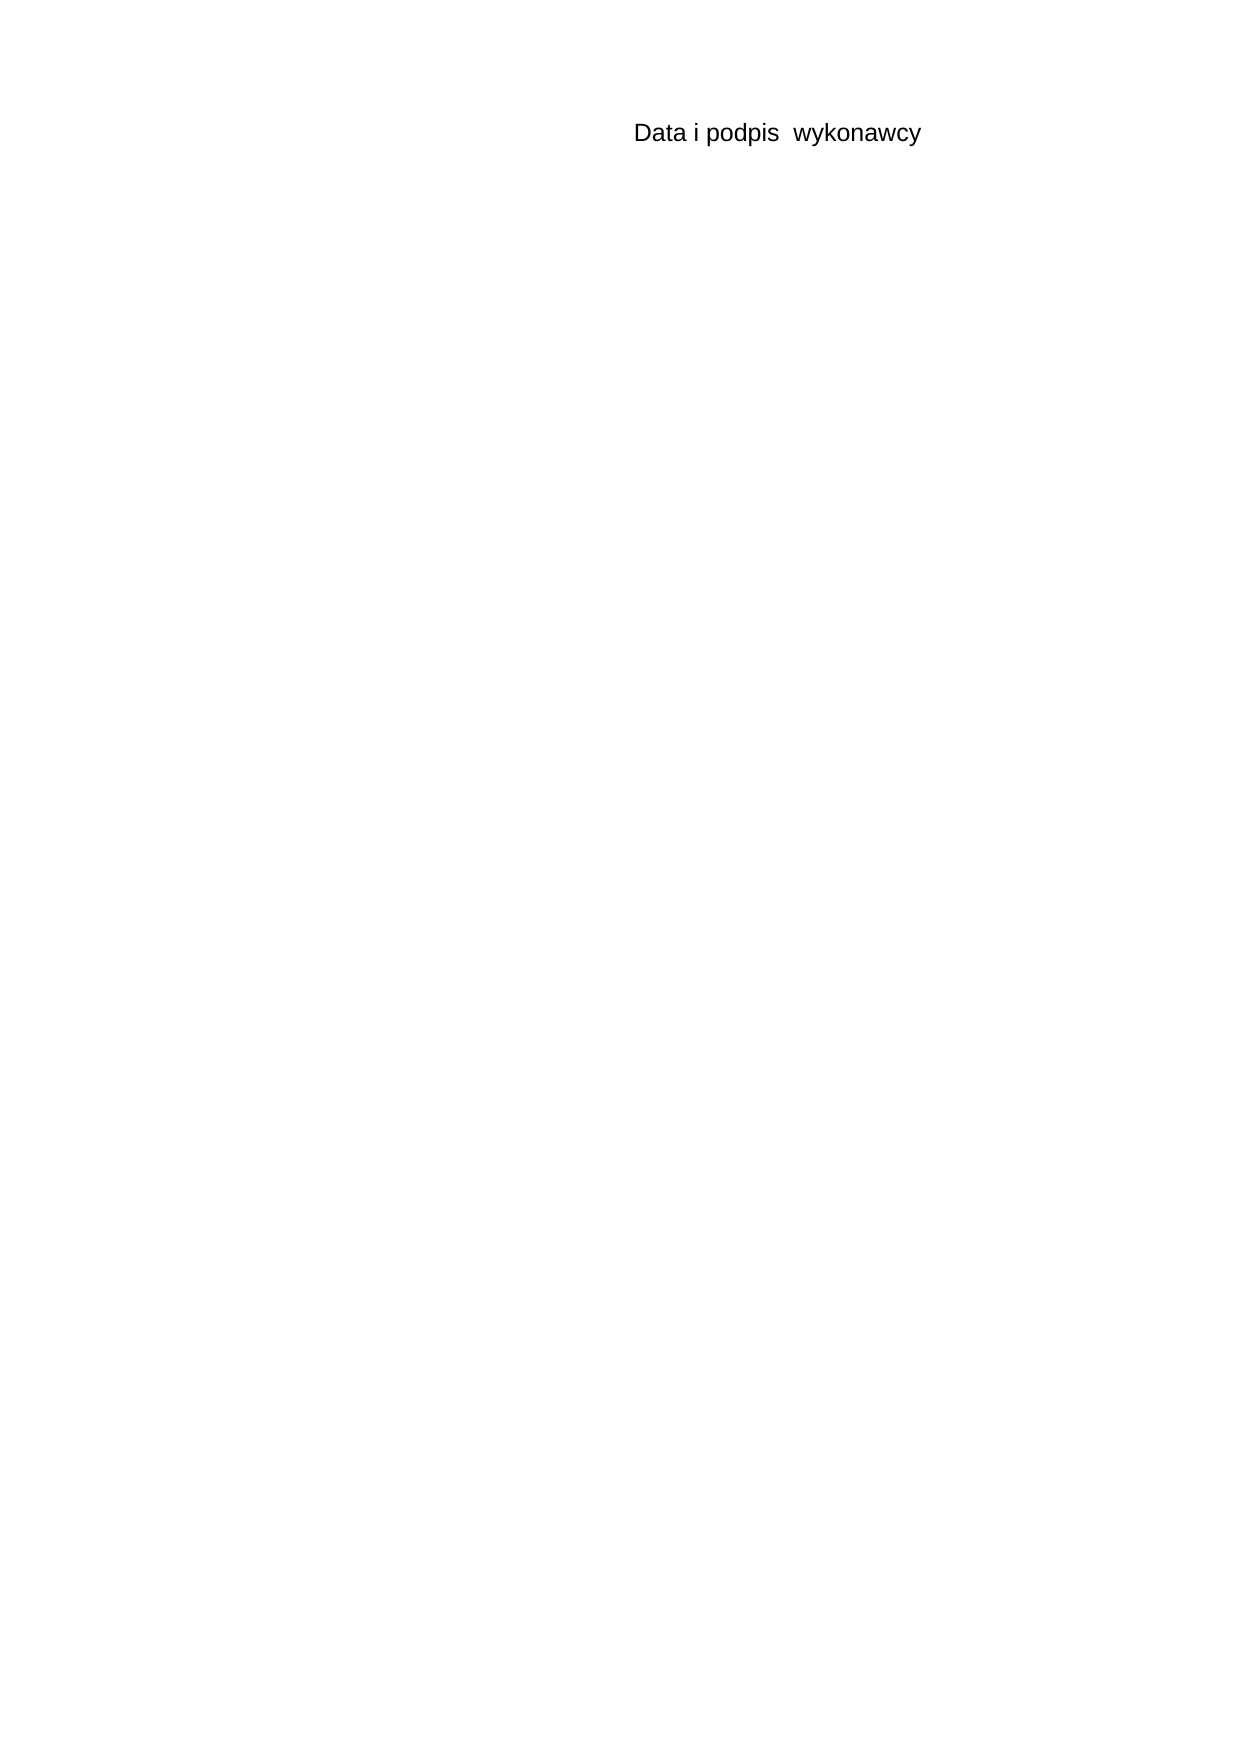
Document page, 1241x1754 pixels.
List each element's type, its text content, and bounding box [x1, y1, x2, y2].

text Data i podpis wykonawcy [118, 118, 1122, 147]
